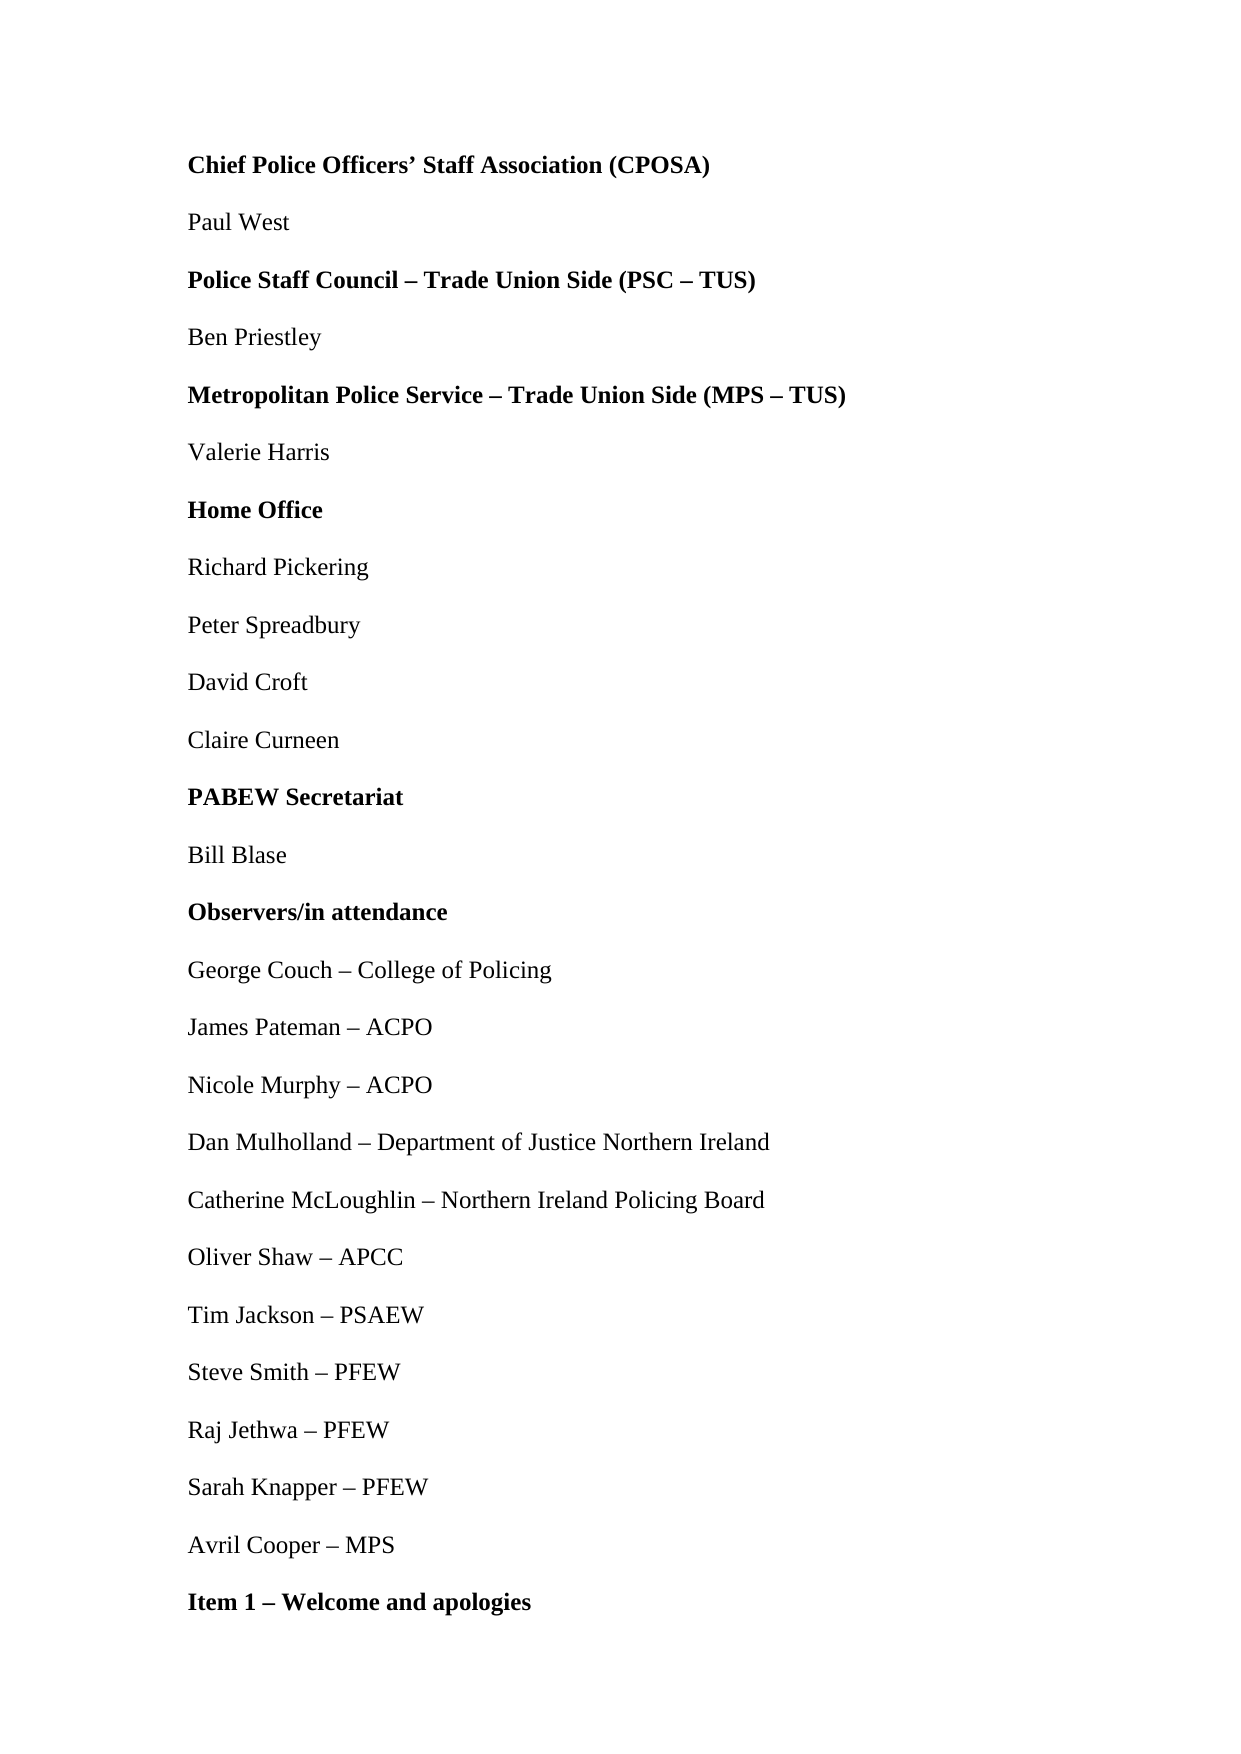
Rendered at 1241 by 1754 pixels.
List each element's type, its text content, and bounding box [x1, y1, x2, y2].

text Bill Blase [187, 840, 1053, 869]
text James Pateman – ACPO [187, 1012, 1053, 1041]
text Observers/in attendance [187, 897, 1053, 926]
text David Croft [187, 667, 1053, 696]
text Catherine McLoughlin – Northern Ireland Policing Board [187, 1185, 1053, 1214]
text Police Staff Council – Trade Union Side (PSC – TUS) [187, 265, 1053, 294]
text Peter Spreadbury [187, 610, 1053, 639]
text Ben Priestley [187, 322, 1053, 351]
text Paul West [187, 207, 1053, 236]
text PABEW Secretariat [187, 782, 1053, 811]
text Metropolitan Police Service – Trade Union Side (MPS – TUS) [187, 380, 1053, 409]
text Nicole Murphy – ACPO [187, 1070, 1053, 1099]
text Oliver Shaw – APCC [187, 1242, 1053, 1271]
text Raj Jethwa – PFEW [187, 1415, 1053, 1444]
text Avril Cooper – MPS [187, 1530, 1053, 1559]
text Chief Police Officers’ Staff Association (CPOSA) [187, 150, 1053, 179]
text Steve Smith – PFEW [187, 1357, 1053, 1386]
text Item 1 – Welcome and apologies [187, 1587, 1053, 1616]
text Valerie Harris [187, 437, 1053, 466]
text Tim Jackson – PSAEW [187, 1300, 1053, 1329]
text Claire Curneen [187, 725, 1053, 754]
text Home Office [187, 495, 1053, 524]
text Richard Pickering [187, 552, 1053, 581]
text Sarah Knapper – PFEW [187, 1472, 1053, 1501]
text Dan Mulholland – Department of Justice Northern Ireland [187, 1127, 1053, 1156]
text George Couch – College of Policing [187, 955, 1053, 984]
